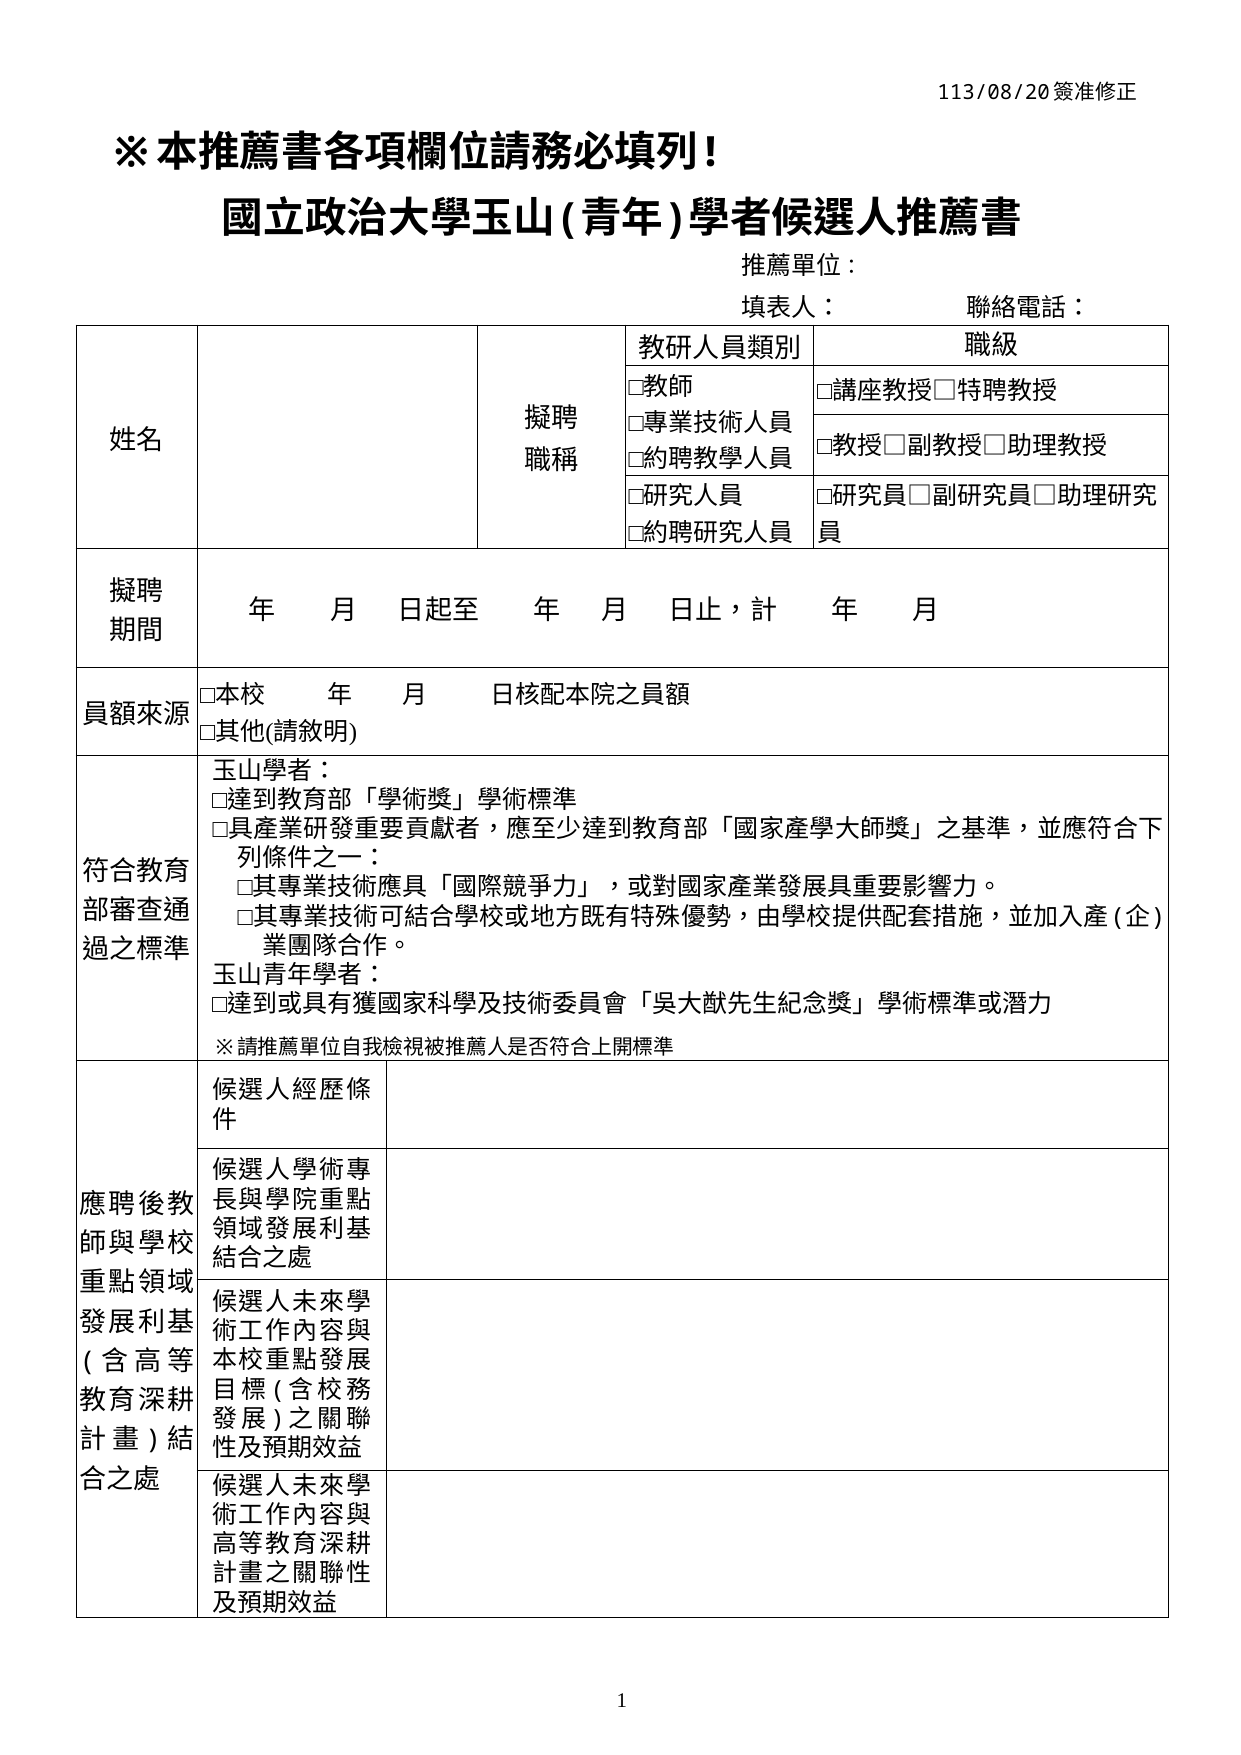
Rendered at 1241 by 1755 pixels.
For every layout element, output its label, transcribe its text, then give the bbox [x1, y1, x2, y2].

text 填表人： 聯絡電話： [741, 283, 1137, 324]
text 推薦單位： [741, 241, 1137, 283]
table_cell 候選人學術專長與學院重點領域發展利基結合之處 [198, 1149, 386, 1279]
table_cell 應聘後教師與學校重點領域發展利基(含高等教育深耕計畫)結合之處 [77, 1061, 197, 1617]
table_cell 玉山學者： □達到教育部「學術獎」學術標準 □具產業研發重要貢獻者，應至少達到教育部「國家產學大師獎」之基準，並應符合下列條件之一： □其專業技術應具「國際競爭力」，或對國家產業發展具重要影響力。 □其專業技術可結合學校或地方既有特殊優勢，由學校提供配套措施，並加入產(企)業團隊合作。 玉山青年學者： □達到或具有獲國家科學及技術委員會「吳大猷先生紀念獎」學術標準或潛力 ※請推薦單位自我檢視被推薦人是否符合上開標準 [198, 756, 1168, 1060]
table_cell 年 月 日起至 年 月 日止，計 年 月 [198, 549, 1168, 667]
table_cell 員額來源 [77, 668, 197, 755]
table_cell □講座教授□特聘教授 [814, 366, 1168, 414]
table_header 擬聘 職稱 [478, 326, 625, 548]
table_cell 候選人未來學術工作內容與高等教育深耕計畫之關聯性及預期效益 [198, 1471, 386, 1617]
table_cell [387, 1061, 1168, 1148]
table_cell 候選人經歷條件 [198, 1061, 386, 1148]
table_cell □研究員□副研究員□助理研究員 [814, 476, 1168, 548]
table_cell □教師 □專業技術人員 □約聘教學人員 [626, 366, 813, 475]
table_header 教研人員類別 [626, 326, 813, 365]
table_header 職級 [814, 326, 1168, 365]
table_cell [387, 1149, 1168, 1279]
table_header 姓名 [77, 326, 197, 548]
table_cell [387, 1280, 1168, 1470]
table_cell 擬聘 期間 [77, 549, 197, 667]
table_cell □研究人員 □約聘研究人員 [626, 476, 813, 548]
table_cell □教授□副教授□助理教授 [814, 415, 1168, 475]
table_header [198, 326, 477, 548]
text ※本推薦書各項欄位請務必填列! [106, 133, 1137, 174]
table_cell 候選人未來學術工作內容與本校重點發展目標(含校務發展)之關聯性及預期效益 [198, 1280, 386, 1470]
text 國立政治大學玉山(青年)學者候選人推薦書 [106, 199, 1137, 241]
table_cell 符合教育部審查通過之標準 [77, 756, 197, 1060]
table_cell □本校 年 月 日核配本院之員額 □其他(請敘明) [198, 668, 1168, 755]
table_cell [387, 1471, 1168, 1617]
